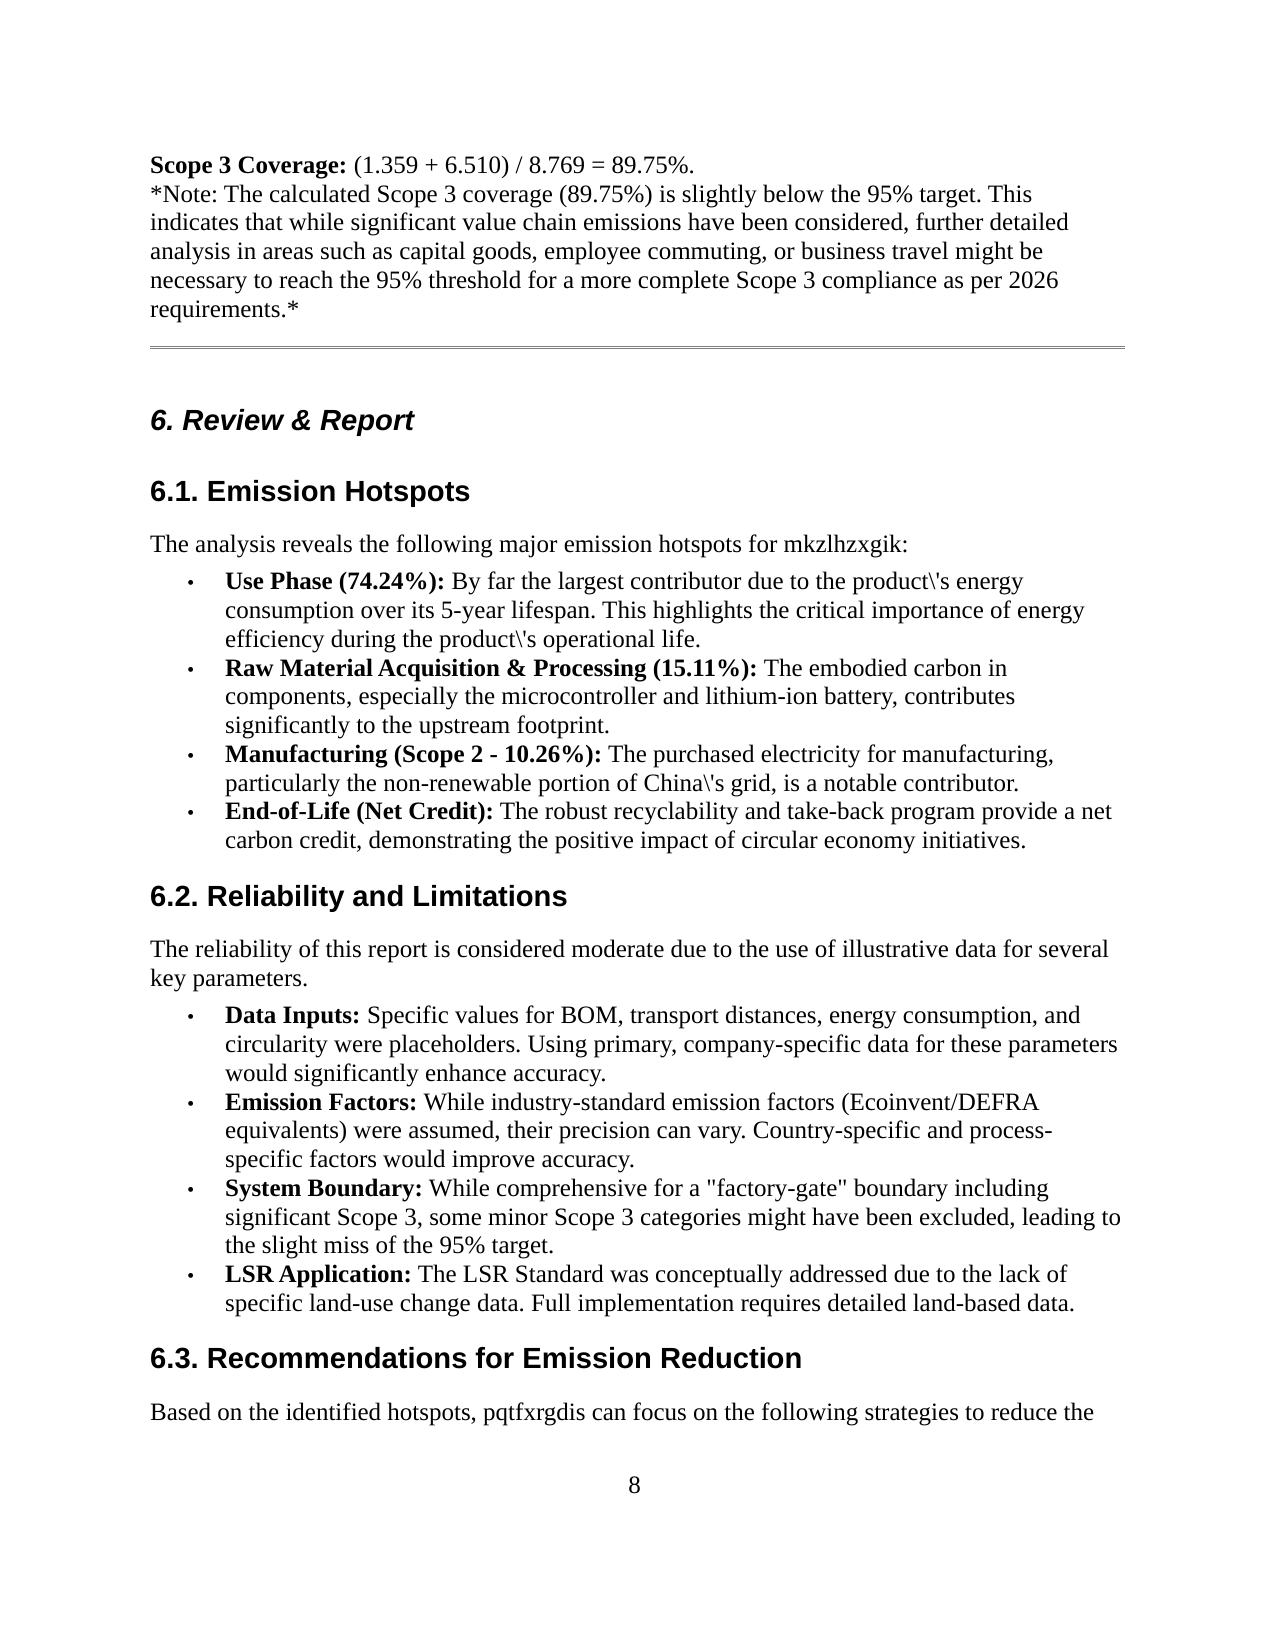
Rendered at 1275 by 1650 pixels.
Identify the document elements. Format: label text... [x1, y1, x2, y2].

subtitle 6.3. Recommendations for Emission Reduction [150, 1342, 1125, 1375]
subtitle 6.1. Emission Hotspots [150, 474, 1125, 507]
list LSR Application: The LSR Standard was conceptually addressed due to the lack of specific land-use change data. Full implementation requires detailed land-based data. [187, 1259, 1125, 1317]
list End-of-Life (Net Credit): The robust recyclability and take-back program provide a net carbon credit, demonstrating the positive impact of circular economy initiatives. [187, 796, 1125, 854]
text The reliability of this report is considered moderate due to the use of illustrative data for several key parameters. [150, 934, 1125, 991]
text Scope 3 Coverage: (1.359 + 6.510) / 8.769 = 89.75%. *Note: The calculated Scope 3 coverage (89.75%) is slightly below the 95% target. This indicates that while significant value chain emissions have been considered, further detailed analysis in areas such as capital goods, employee commuting, or business travel might be necessary to reach the 95% threshold for a more complete Scope 3 compliance as per 2026 requirements.* [150, 150, 1125, 322]
list Raw Material Acquisition & Processing (15.11%): The embodied carbon in components, especially the microcontroller and lithium-ion battery, contributes significantly to the upstream footprint. [187, 653, 1125, 739]
list System Boundary: While comprehensive for a "factory-gate" boundary including significant Scope 3, some minor Scope 3 categories might have been excluded, leading to the slight miss of the 95% target. [187, 1173, 1125, 1259]
text The analysis reveals the following major emission hotspots for mkzlhzxgik: [150, 529, 1125, 557]
text Based on the identified hotspots, pqtfxrgdis can focus on the following strategies to reduce the [150, 1397, 1125, 1425]
list Emission Factors: While industry-standard emission factors (Ecoinvent/DEFRA equivalents) were assumed, their precision can vary. Country-specific and process-specific factors would improve accuracy. [187, 1087, 1125, 1173]
list Use Phase (74.24%): By far the largest contributor due to the product\'s energy consumption over its 5-year lifespan. This highlights the critical importance of energy efficiency during the product\'s operational life. [187, 566, 1125, 653]
subtitle 6. Review & Report [150, 403, 1125, 436]
subtitle 6.2. Reliability and Limitations [150, 879, 1125, 912]
list Data Inputs: Specific values for BOM, transport distances, energy consumption, and circularity were placeholders. Using primary, company-specific data for these parameters would significantly enhance accuracy. [187, 1000, 1125, 1087]
list Manufacturing (Scope 2 - 10.26%): The purchased electricity for manufacturing, particularly the non-renewable portion of China\'s grid, is a notable contributor. [187, 739, 1125, 796]
